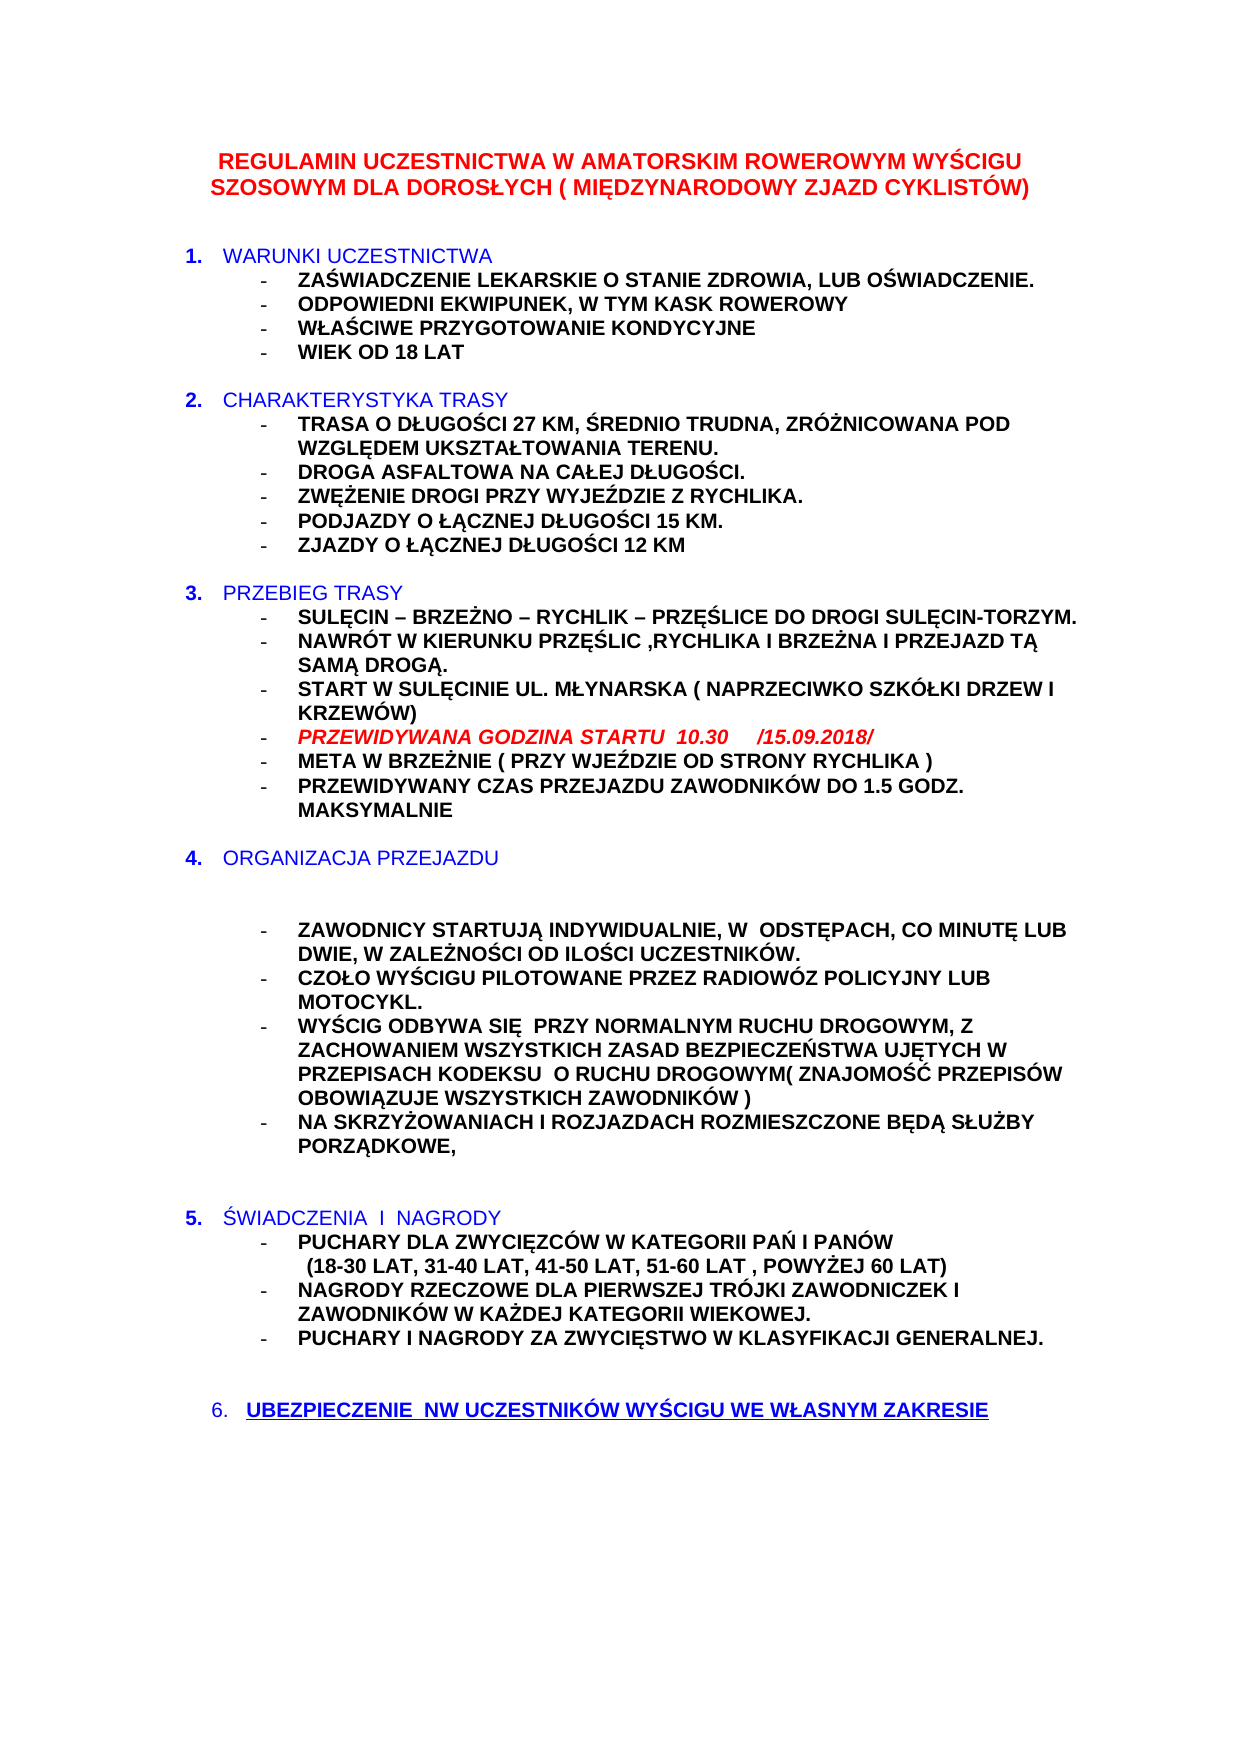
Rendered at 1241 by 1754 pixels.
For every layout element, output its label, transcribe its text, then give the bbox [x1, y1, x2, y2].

list Start w Sulęcinie ul. Młynarska ( Naprzeciwko Szkółki Drzew i Krzewów) [260, 677, 1093, 725]
list Nawrót w kierunku Przęślic ,Rychlika i Brzeżna i przejazd tą samą drogą. [260, 629, 1093, 677]
list Puchary dla zwycięzców w kategorii Pań i Panów [260, 1230, 1093, 1254]
list odpowiedni ekwipunek, w tym kask rowerowy [260, 292, 1093, 316]
list ŚWIADCZENIA I NAGRODY [185, 1206, 1093, 1230]
list Sulęcin – Brzeżno – Rychlik – Przęślice do drogi Sulęcin-Torzym. [260, 605, 1093, 629]
list Zwężenie drogi przy wyjeździe z Rychlika. [260, 484, 1093, 508]
list Przewidywany czas przejazdu zawodników do 1.5 godz. maksymalnie [260, 773, 1093, 822]
list WARUNKI UCZESTNICTWA [185, 243, 1093, 267]
list Nagrody rzeczowe dla pierwszej trójki zawodniczek i zawodników w każdej kategorii wiekowej. [260, 1278, 1093, 1326]
list CHARAKTERYSTYKA TRASY [185, 388, 1093, 412]
text REGULAMIN UCZESTNICTWA W AMATORSKIM ROWEROWYM WYŚCIGU SZOSOWYM DLA DOROSŁYCH ( MIĘDZYNARODOWY ZJAZD CYKLISTÓW) [148, 148, 1093, 200]
list puchary i nagrody za zwycięstwo w klasyfikacji generalnej. [260, 1326, 1093, 1350]
text 6. UBEZPIECZENIE NW UCZESTNIKÓW WYŚCIGU we własnym zakresie [148, 1398, 1093, 1422]
list PRZEBIEG TRASY [185, 581, 1093, 605]
list Wyścig odbywa się przy normalnym ruchu drogowym, z zachowaniem wszystkich zasad bezpieczeństwa ujętych w przepisach kodeksu o ruchu drogowym( znajomość przepisów obowiązuje wszystkich zawodników ) [260, 1014, 1093, 1110]
list Przewidywana godzina startu 10.30 /15.09.2018/ [260, 725, 1093, 749]
list Meta w Brzeżnie ( przy wjeździe od strony Rychlika ) [260, 749, 1093, 773]
list właściwe przygotowanie kondycyjne [260, 316, 1093, 340]
list Zawodnicy startują indywidualnie, w odstępach, co minutę lub dwie, w zależności od ilości uczestników. [260, 917, 1093, 966]
list Na skrzyżowaniach i rozjazdach rozmieszczone będą służby porządkowe, [260, 1110, 1093, 1158]
list Zjazdy o łącznej długości 12 km [260, 533, 1093, 557]
list Trasa o długości 27 km, średnio trudna, zróżnicowana pod względem ukształtowania terenu. [260, 412, 1093, 460]
list zaświadczenie lekarskie o stanie zdrowia, lub oŚWIADCZENIE. [260, 267, 1093, 292]
list wiek od 18 lat [260, 340, 1093, 364]
list Droga asfaltowa na całej długości. [260, 460, 1093, 484]
list Czoło wyścigu pilotowane przez radiowóz policyjny lub motocykl. [260, 966, 1093, 1014]
list Podjazdy o łącznej długości 15 km. [260, 508, 1093, 533]
text (18-30 lat, 31-40 lat, 41-50 lat, 51-60 lat , powyżej 60 lat) [260, 1254, 1093, 1278]
list ORGANIZACJA PRZEJAZDU [185, 846, 1093, 869]
